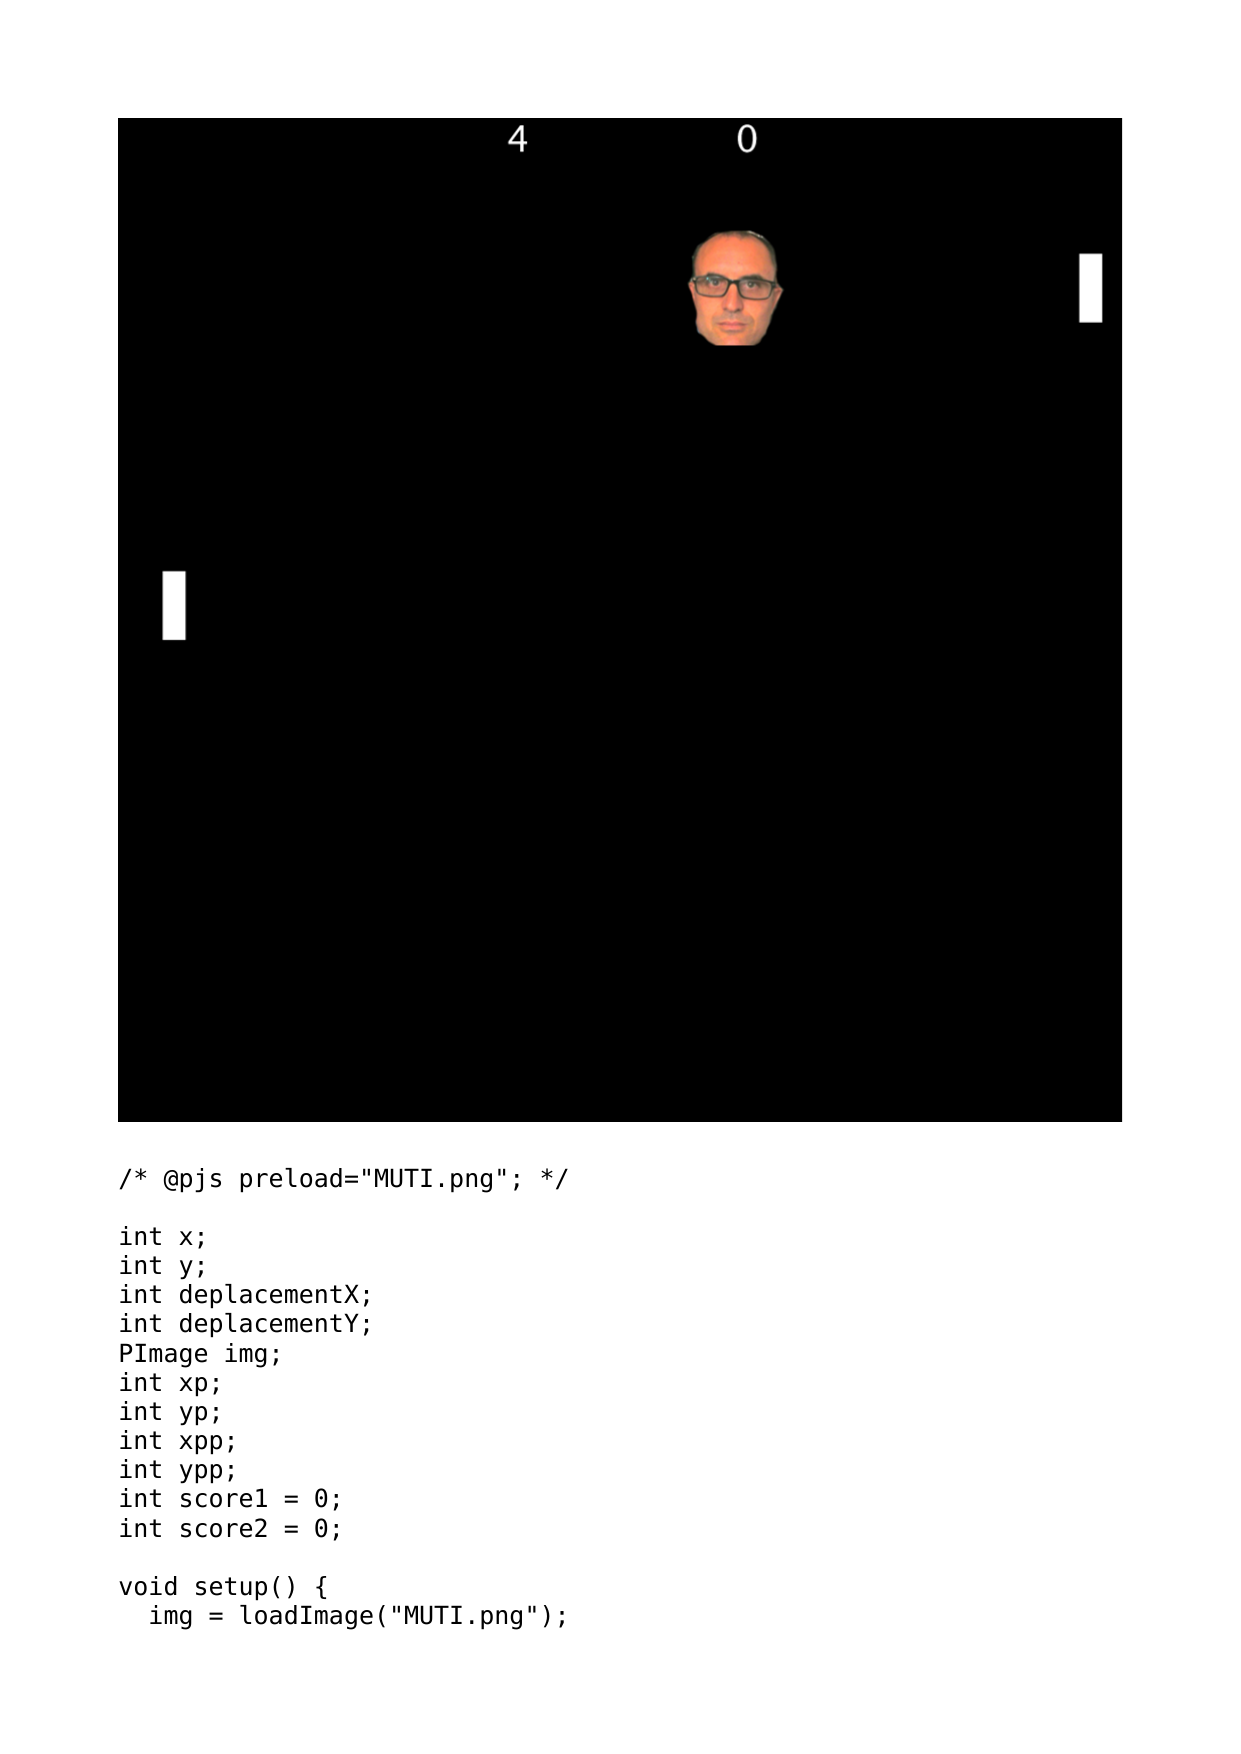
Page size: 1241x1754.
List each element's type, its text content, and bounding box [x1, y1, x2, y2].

text /* @pjs preload="MUTI.png"; */ int x; int y; int deplacementX; int deplacementY; PImage img; int xp; int yp; int xpp; int ypp; int score1 = 0; int score2 = 0; void setup() { img = loadImage("MUTI.png"); [118, 1164, 1122, 1630]
picture [118, 118, 1123, 1122]
